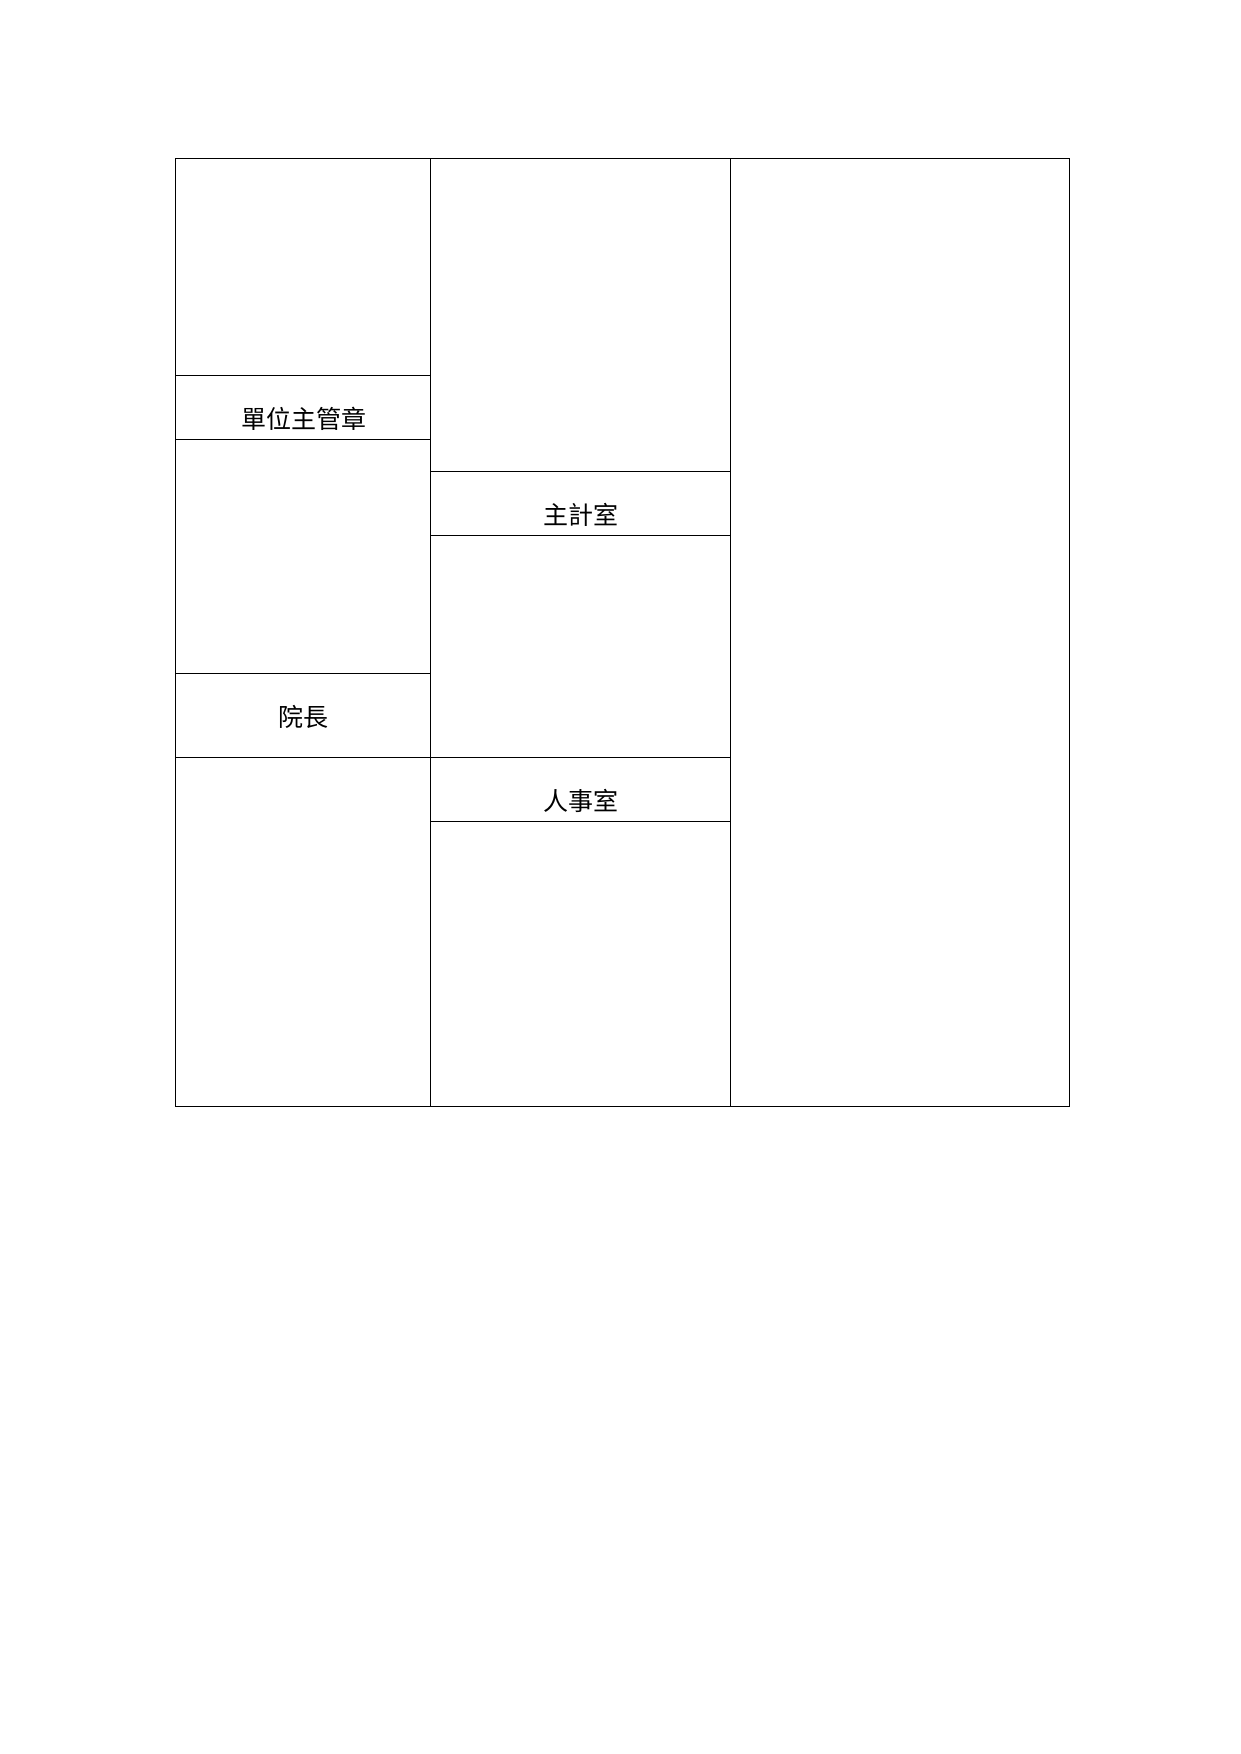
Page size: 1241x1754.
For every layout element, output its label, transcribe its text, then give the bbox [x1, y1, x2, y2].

table_cell 院長 [176, 674, 430, 757]
table_cell 人事室 [431, 758, 730, 821]
table_cell [176, 159, 430, 375]
table_cell [731, 159, 1069, 1106]
table_cell [431, 822, 730, 1106]
table_cell [176, 758, 430, 1106]
table_cell [431, 536, 730, 757]
table_cell 單位主管章 [176, 376, 430, 439]
table_cell 主計室 [431, 472, 730, 535]
table_cell [176, 440, 430, 673]
table_cell [431, 159, 730, 471]
